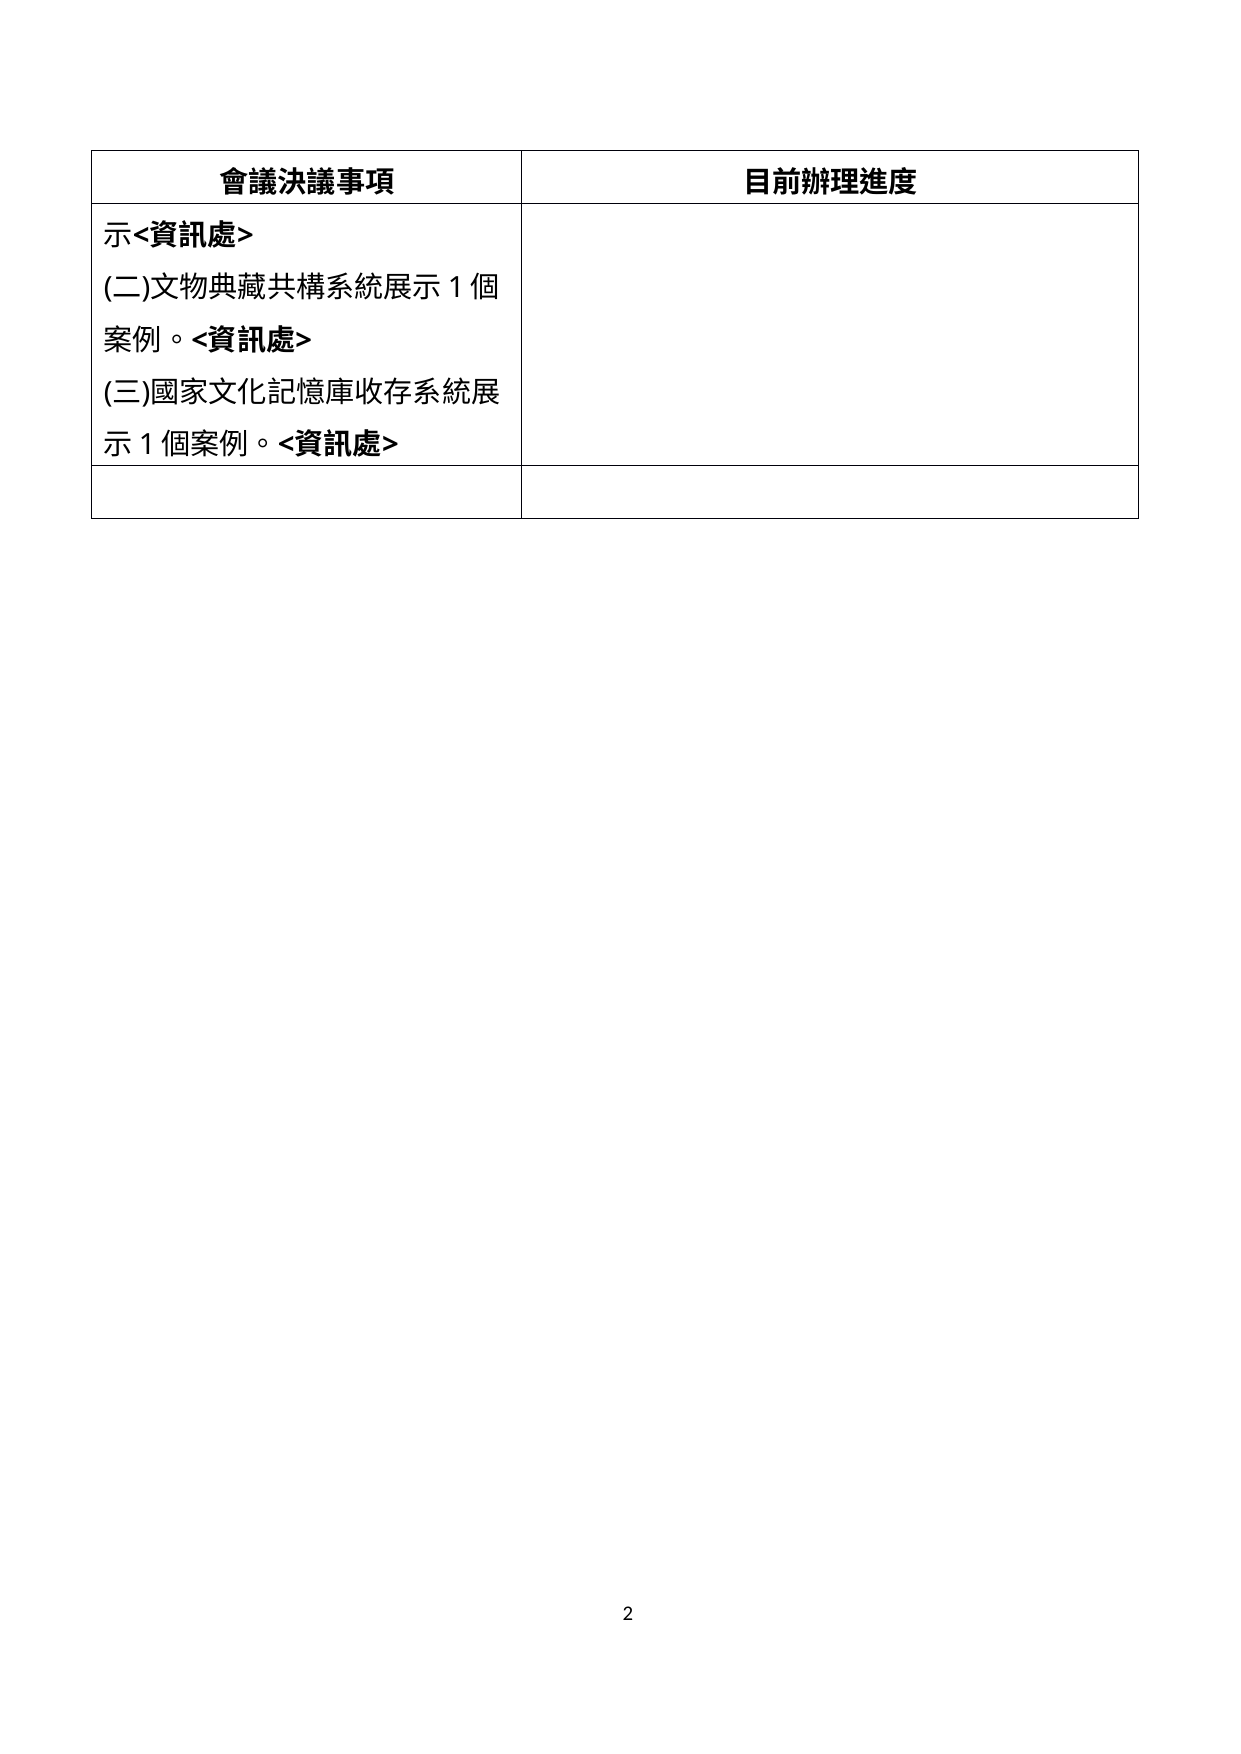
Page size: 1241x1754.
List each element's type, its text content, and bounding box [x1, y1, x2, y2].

table_cell [522, 466, 1138, 518]
table_cell [92, 466, 521, 518]
table_cell [522, 204, 1138, 464]
table_header 會議決議事項 [92, 151, 521, 203]
table_header 目前辦理進度 [522, 151, 1138, 203]
table_cell 示<資訊處> (二)文物典藏共構系統展示1個案例。<資訊處> (三)國家文化記憶庫收存系統展示1個案例。<資訊處> [92, 204, 521, 464]
